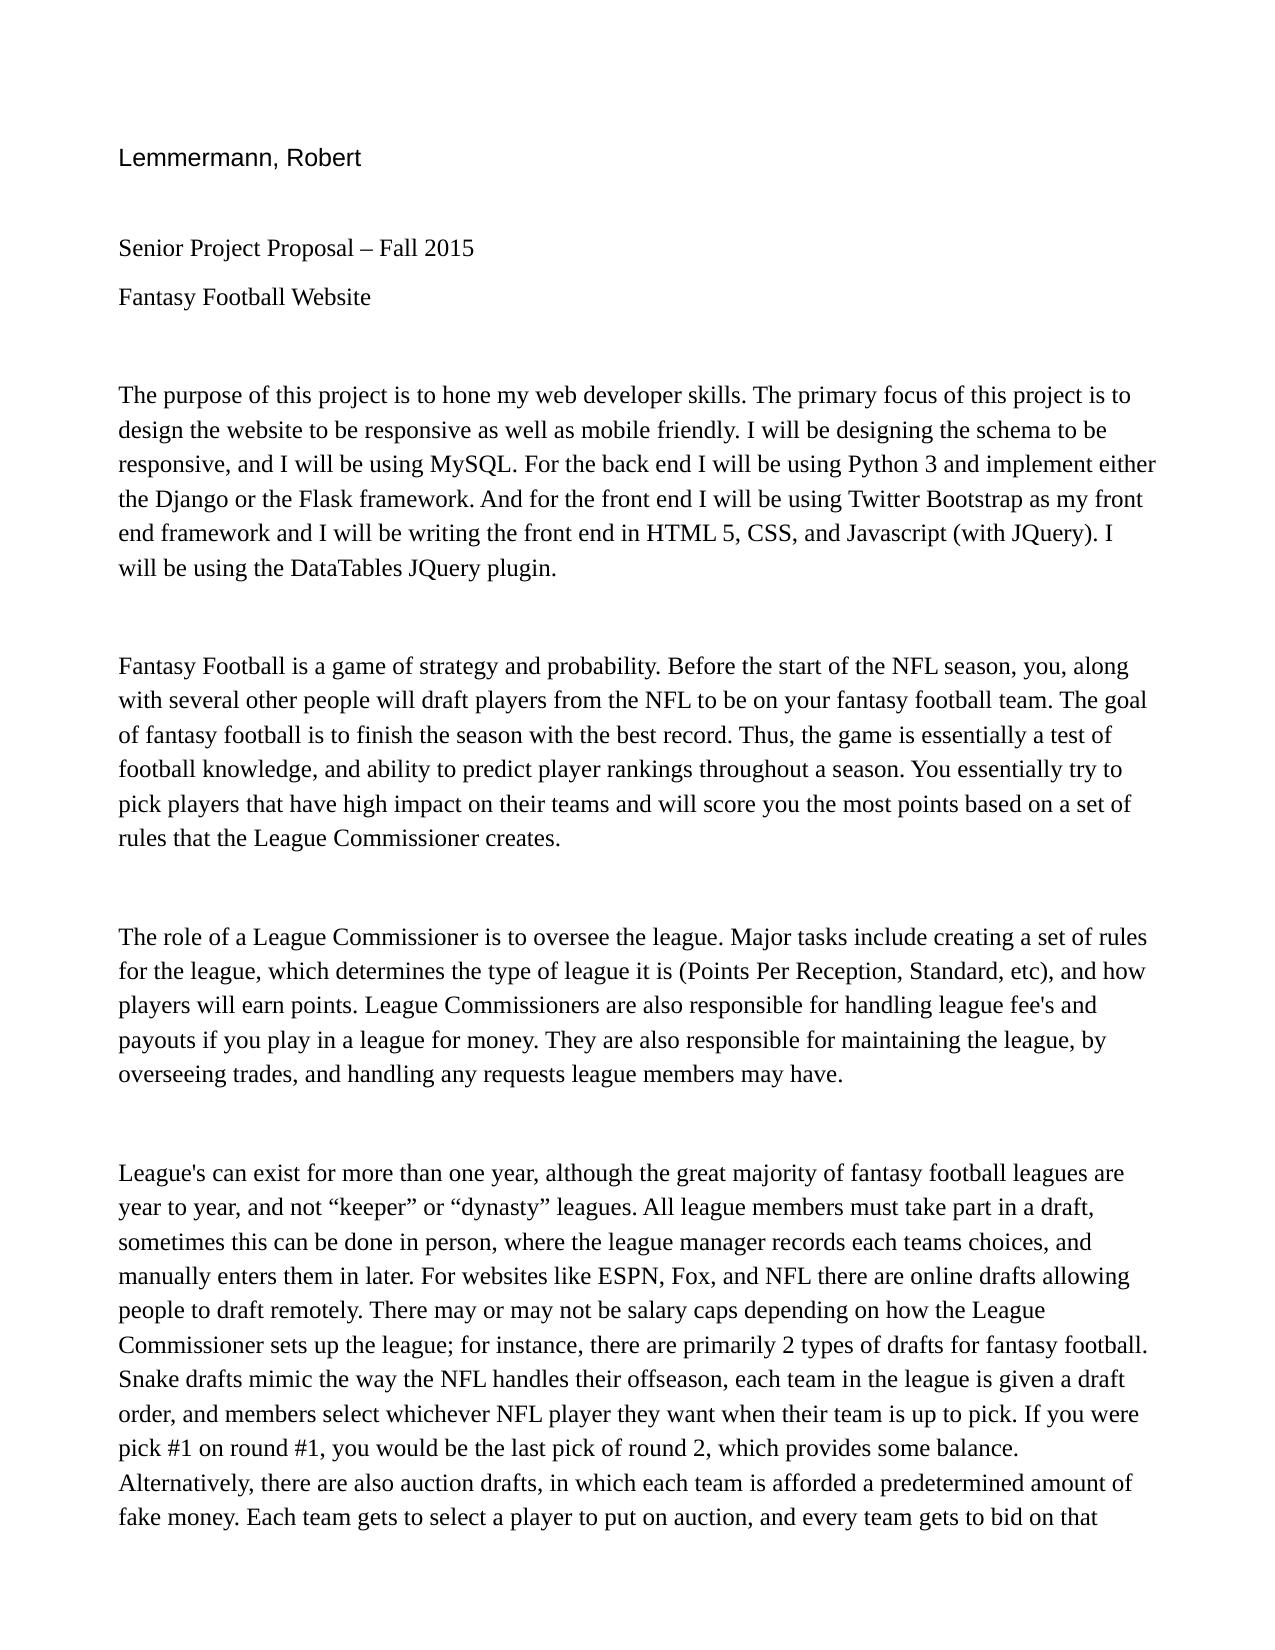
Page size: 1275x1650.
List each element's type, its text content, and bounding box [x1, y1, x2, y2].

text The role of a League Commissioner is to oversee the league. Major tasks include creating a set of rules for the league, which determines the type of league it is (Points Per Reception, Standard, etc), and how players will earn points. League Commissioners are also responsible for handling league fee's and payouts if you play in a league for money. They are also responsible for maintaining the league, by overseeing trades, and handling any requests league members may have. [118, 922, 1157, 1088]
text Fantasy Football is a game of strategy and probability. Before the start of the NFL season, you, along with several other people will draft players from the NFL to be on your fantasy football team. The goal of fantasy football is to finish the season with the best record. Thus, the game is essentially a test of football knowledge, and ability to predict player rankings throughout a season. You essentially try to pick players that have high impact on their teams and will score you the most points based on a set of rules that the League Commissioner creates. [118, 651, 1157, 852]
text League's can exist for more than one year, although the great majority of fantasy football leagues are year to year, and not “keeper” or “dynasty” leagues. All league members must take part in a draft, sometimes this can be done in person, where the league manager records each teams choices, and manually enters them in later. For websites like ESPN, Fox, and NFL there are online drafts allowing people to draft remotely. There may or may not be salary caps depending on how the League Commissioner sets up the league; for instance, there are primarily 2 types of drafts for fantasy football. Snake drafts mimic the way the NFL handles their offseason, each team in the league is given a draft order, and members select whichever NFL player they want when their team is up to pick. If you were pick #1 on round #1, you would be the last pick of round 2, which provides some balance. Alternatively, there are also auction drafts, in which each team is afforded a predetermined amount of fake money. Each team gets to select a player to put on auction, and every team gets to bid on that [118, 1158, 1157, 1531]
text Senior Project Proposal – Fall 2015 [118, 233, 1157, 262]
text The purpose of this project is to hone my web developer skills. The primary focus of this project is to design the website to be responsive as well as mobile friendly. I will be designing the schema to be responsive, and I will be using MySQL. For the back end I will be using Python 3 and implement either the Django or the Flask framework. And for the front end I will be using Twitter Bootstrap as my front end framework and I will be writing the front end in HTML 5, CSS, and Javascript (with JQuery). I will be using the DataTables JQuery plugin. [118, 381, 1157, 582]
title Lemmermann, Robert [118, 143, 1157, 172]
text Fantasy Football Website [118, 282, 1157, 311]
